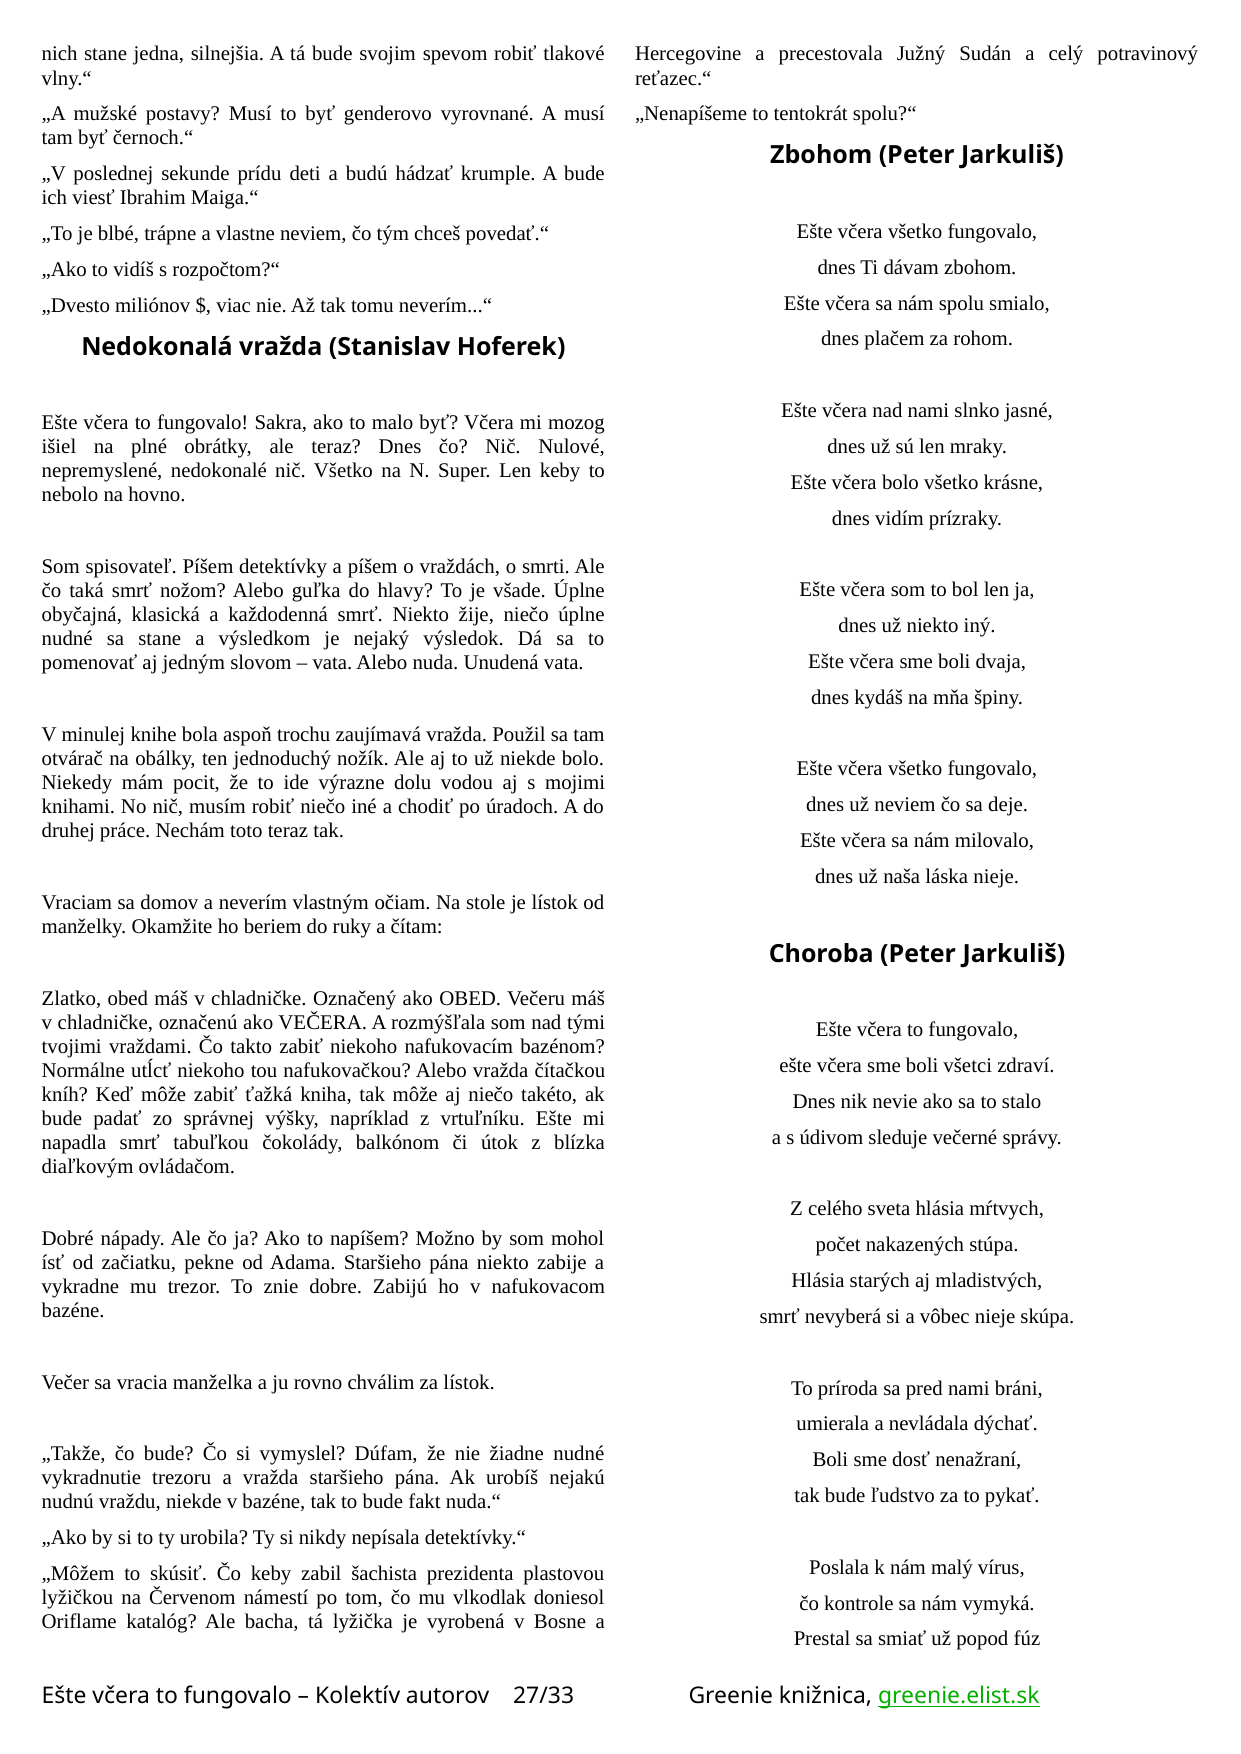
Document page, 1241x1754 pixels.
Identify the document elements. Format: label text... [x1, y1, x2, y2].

text umierala a nevládala dýchať. [635, 1411, 1199, 1435]
text Hlásia starých aj mladistvých, [635, 1268, 1199, 1292]
text Zlatko, obed máš v chladničke. Označený ako OBED. Večeru máš v chladničke, označenú ako VEČERA. A rozmýšľala som nad tými tvojimi vraždami. Čo takto zabiť niekoho nafukovacím bazénom? Normálne utĺcť niekoho tou nafukovačkou? Alebo vražda čítačkou kníh? Keď môže zabiť ťažká kniha, tak môže aj niečo takéto, ak bude padať zo správnej výšky, napríklad z vrtuľníku. Ešte mi napadla smrť tabuľkou čokolády, balkónom či útok z blízka diaľkovým ovládačom. [41, 986, 605, 1178]
text dnes kydáš na mňa špiny. [635, 684, 1199, 709]
subtitle Choroba (Peter Jarkuliš) [635, 935, 1199, 969]
text V minulej knihe bola aspoň trochu zaujímavá vražda. Použil sa tam otvárač na obálky, ten jednoduchý nožík. Ale aj to už niekde bolo. Niekedy mám pocit, že to ide výrazne dolu vodou aj s mojimi knihami. No nič, musím robiť niečo iné a chodiť po úradoch. A do druhej práce. Nechám toto teraz tak. [41, 722, 605, 842]
text „Takže, čo bude? Čo si vymyslel? Dúfam, že nie žiadne nudné vykradnutie trezoru a vražda staršieho pána. Ak urobíš nejakú nudnú vraždu, niekde v bazéne, tak to bude fakt nuda.“ [41, 1441, 605, 1513]
text dnes už sú len mraky. [635, 434, 1199, 458]
text dnes už naša láska nieje. [635, 864, 1199, 888]
text dnes vidím prízraky. [635, 505, 1199, 529]
text Prestal sa smiať už popod fúz [635, 1626, 1199, 1650]
text Boli sme dosť nenažraní, [635, 1447, 1199, 1471]
text „A mužské postavy? Musí to byť genderovo vyrovnané. A musí tam byť černoch.“ [41, 101, 605, 149]
text ešte včera sme boli všetci zdraví. [635, 1053, 1199, 1077]
subtitle Zbohom (Peter Jarkuliš) [635, 137, 1199, 171]
text tak bude ľudstvo za to pykať. [635, 1483, 1199, 1507]
text „Ako to vidíš s rozpočtom?“ [41, 257, 605, 281]
text „Dvesto miliónov $, viac nie. Až tak tomu neverím...“ [41, 293, 605, 317]
text „Ako by si to ty urobila? Ty si nikdy nepísala detektívky.“ [41, 1525, 605, 1549]
text Z celého sveta hlásia mŕtvych, [635, 1196, 1199, 1220]
text Som spisovateľ. Píšem detektívky a píšem o vraždách, o smrti. Ale čo taká smrť nožom? Alebo guľka do hlavy? To je všade. Úplne obyčajná, klasická a každodenná smrť. Niekto žije, niečo úplne nudné sa stane a výsledkom je nejaký výsledok. Dá sa to pomenovať aj jedným slovom – vata. Alebo nuda. Unudená vata. [41, 554, 605, 674]
text To príroda sa pred nami bráni, [635, 1375, 1199, 1399]
text Dnes nik nevie ako sa to stalo [635, 1089, 1199, 1113]
text počet nakazených stúpa. [635, 1232, 1199, 1256]
text dnes plačem za rohom. [635, 326, 1199, 350]
text Hercegovine a precestovala Južný Sudán a celý potravinový reťazec.“ [635, 41, 1199, 89]
text Ešte včera to fungovalo! Sakra, ako to malo byť? Včera mi mozog išiel na plné obrátky, ale teraz? Dnes čo? Nič. Nulové, nepremyslené, nedokonalé nič. Všetko na N. Super. Len keby to nebolo na hovno. [41, 410, 605, 506]
text Ešte včera som to bol len ja, [635, 577, 1199, 601]
text „Môžem to skúsiť. Čo keby zabil šachista prezidenta plastovou lyžičkou na Červenom námestí po tom, čo mu vlkodlak doniesol Oriflame katalóg? Ale bacha, tá lyžička je vyrobená v Bosne a [41, 1561, 605, 1633]
text Ešte včera sa nám spolu smialo, [635, 290, 1199, 314]
text Ešte včera všetko fungovalo, [635, 756, 1199, 780]
text dnes Ti dávam zbohom. [635, 254, 1199, 279]
text Ešte včera to fungovalo, [635, 1017, 1199, 1041]
text Ešte včera sme boli dvaja, [635, 649, 1199, 673]
text nich stane jedna, silnejšia. A tá bude svojim spevom robiť tlakové vlny.“ [41, 41, 605, 89]
text Ešte včera všetko fungovalo, [635, 219, 1199, 243]
text Dobré nápady. Ale čo ja? Ako to napíšem? Možno by som mohol ísť od začiatku, pekne od Adama. Staršieho pána niekto zabije a vykradne mu trezor. To znie dobre. Zabijú ho v nafukovacom bazéne. [41, 1226, 605, 1322]
text smrť nevyberá si a vôbec nieje skúpa. [635, 1304, 1199, 1328]
text čo kontrole sa nám vymyká. [635, 1590, 1199, 1614]
subtitle Nedokonalá vražda (Stanislav Hoferek) [41, 328, 605, 363]
text „To je blbé, trápne a vlastne neviem, čo tým chceš povedať.“ [41, 221, 605, 245]
text dnes už neviem čo sa deje. [635, 792, 1199, 816]
text „Nenapíšeme to tentokrát spolu?“ [635, 101, 1199, 125]
text a s údivom sleduje večerné správy. [635, 1124, 1199, 1149]
text dnes už niekto iný. [635, 613, 1199, 637]
text Ešte včera sa nám milovalo, [635, 828, 1199, 852]
text Ešte včera nad nami slnko jasné, [635, 398, 1199, 422]
text „V poslednej sekunde prídu deti a budú hádzať krumple. A bude ich viesť Ibrahim Maiga.“ [41, 161, 605, 209]
text Večer sa vracia manželka a ju rovno chválim za lístok. [41, 1369, 605, 1394]
text Ešte včera bolo všetko krásne, [635, 469, 1199, 494]
text Vraciam sa domov a neverím vlastným očiam. Na stole je lístok od manželky. Okamžite ho beriem do ruky a čítam: [41, 890, 605, 938]
text Poslala k nám malý vírus, [635, 1554, 1199, 1579]
